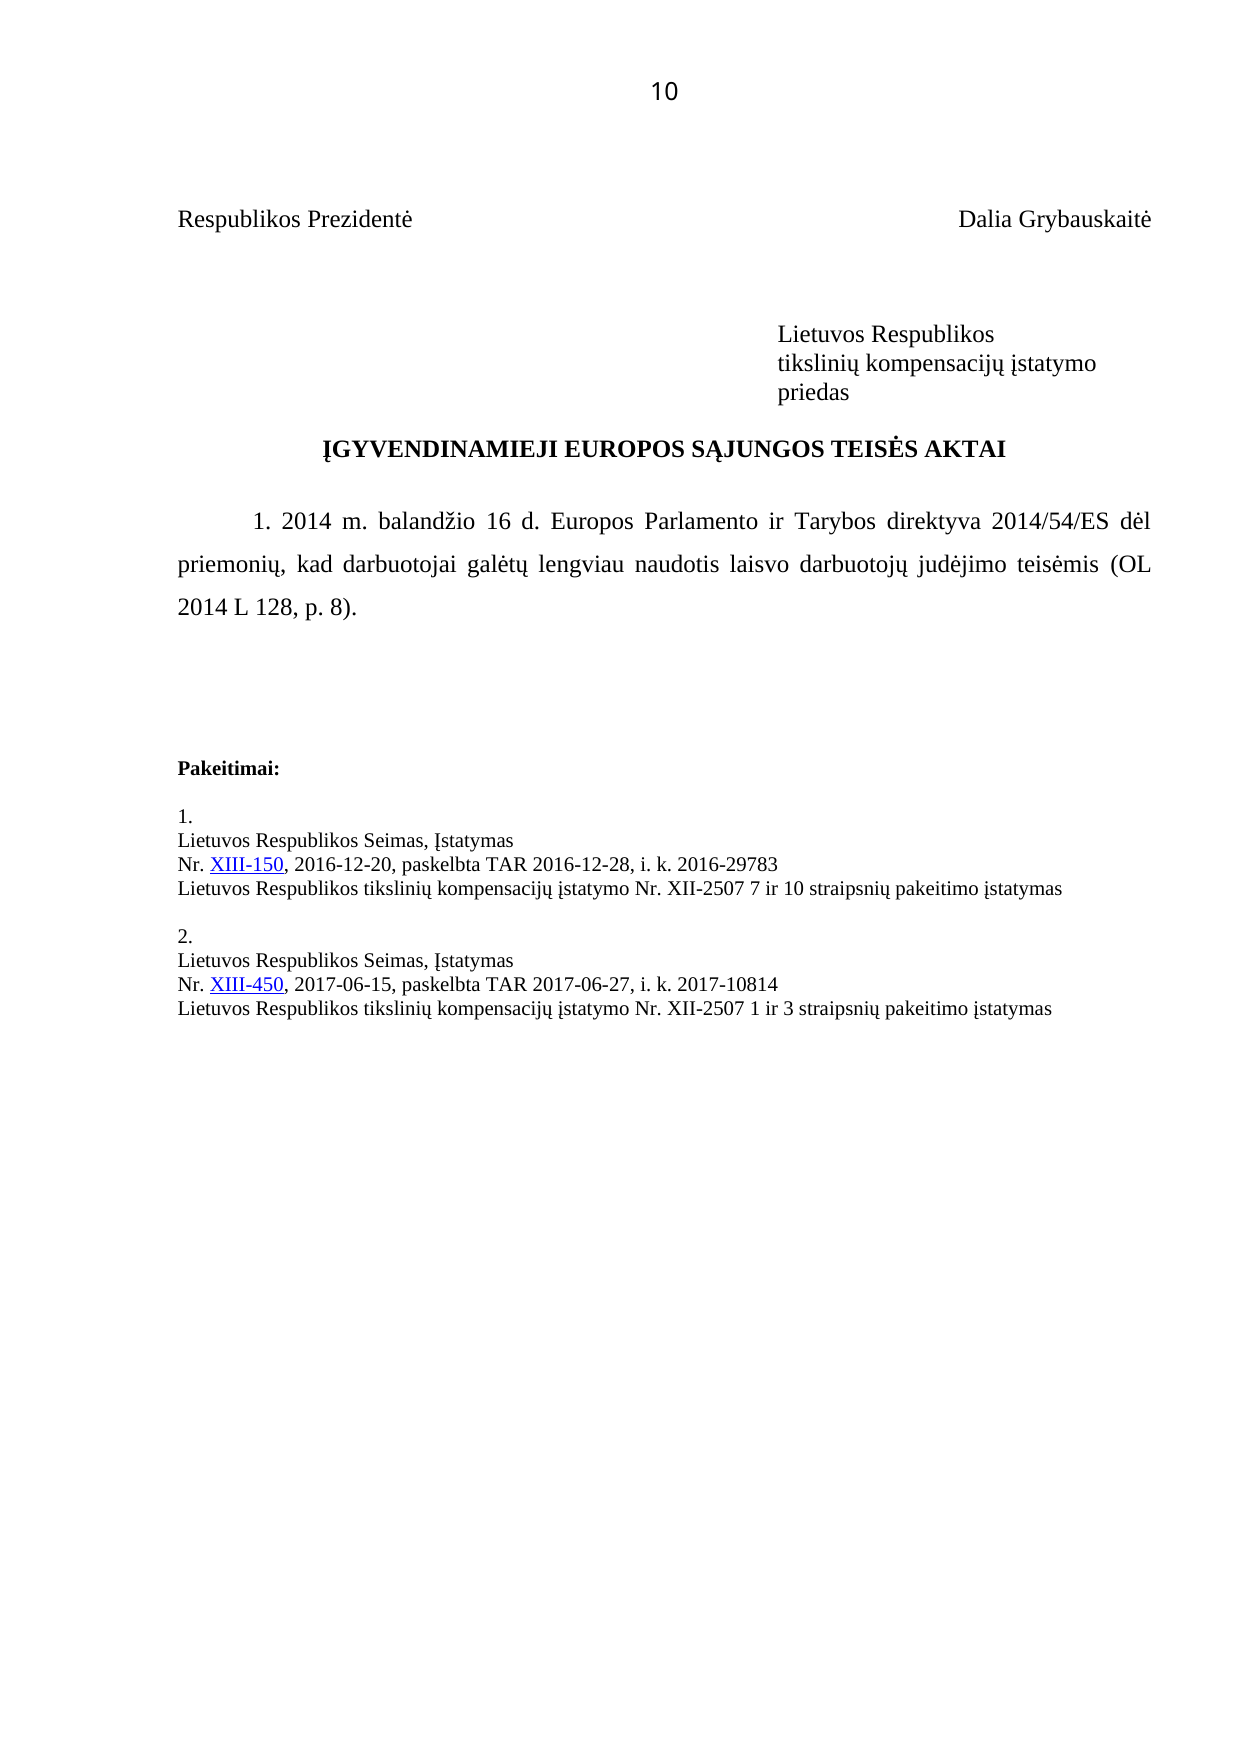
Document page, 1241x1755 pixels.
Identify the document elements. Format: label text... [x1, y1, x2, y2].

text Lietuvos Respublikos tikslinių kompensacijų įstatymo Nr. XII-2507 1 ir 3 straipsnių pakeitimo įstatymas [177, 996, 1152, 1020]
text Lietuvos Respublikos [177, 319, 1152, 348]
text Lietuvos Respublikos Seimas, Įstatymas [177, 948, 1152, 972]
text 1. 2014 m. balandžio 16 d. Europos Parlamento ir Tarybos direktyva 2014/54/ES dėl priemonių, kad darbuotojai galėtų lengviau naudotis laisvo darbuotojų judėjimo teisėmis (OL 2014 L 128, p. 8). [177, 506, 1152, 621]
text Lietuvos Respublikos tikslinių kompensacijų įstatymo Nr. XII-2507 7 ir 10 straipsnių pakeitimo įstatymas [177, 876, 1152, 900]
text Respublikos Prezidentė Dalia Grybauskaitė [177, 204, 1152, 233]
text Nr. XIII-150, 2016-12-20, paskelbta TAR 2016-12-28, i. k. 2016-29783 [177, 852, 1152, 876]
text Pakeitimai: [177, 756, 1152, 780]
text Lietuvos Respublikos Seimas, Įstatymas [177, 828, 1152, 852]
text priedas [177, 377, 1152, 406]
text 1. [177, 804, 1152, 828]
text tikslinių kompensacijų įstatymo [177, 348, 1152, 377]
text ĮGYVENDINAMIEJI EUROPOS SĄJUNGOS TEISĖS AKTAI [177, 434, 1152, 463]
text Nr. XIII-450, 2017-06-15, paskelbta TAR 2017-06-27, i. k. 2017-10814 [177, 972, 1152, 996]
text 2. [177, 924, 1152, 948]
